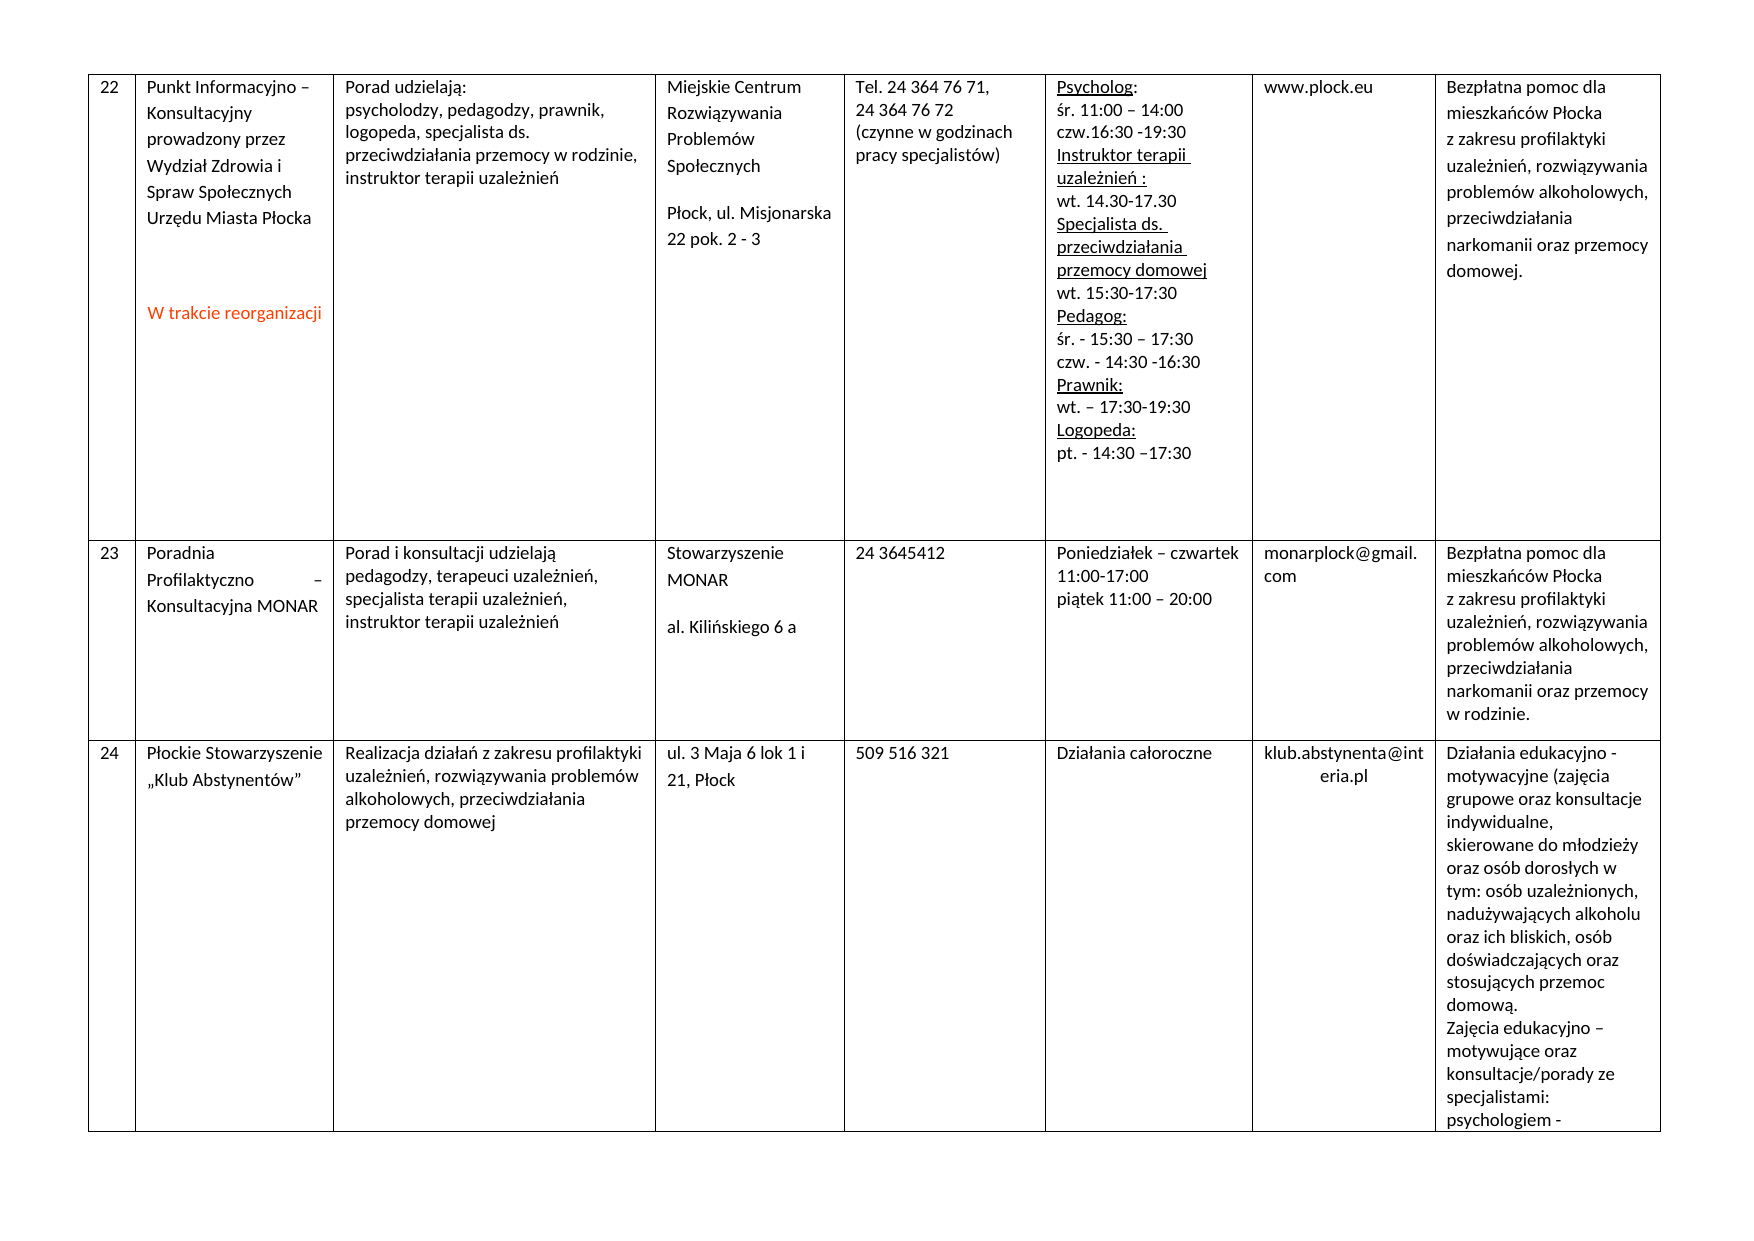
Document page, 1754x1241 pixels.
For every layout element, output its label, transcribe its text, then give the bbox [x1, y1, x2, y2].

table_cell ul. 3 Maja 6 lok 1 i 21, Płock [656, 741, 844, 1131]
table_cell Tel. 24 364 76 71, 24 364 76 72 (czynne w godzinach pracy specjalistów) [845, 75, 1045, 540]
table_cell 509 516 321 [845, 741, 1045, 1131]
table_cell Stowarzyszenie MONAR al. Kilińskiego 6 a [656, 541, 844, 740]
table_cell Działania całoroczne [1046, 741, 1252, 1131]
table_cell Porad i konsultacji udzielają pedagodzy, terapeuci uzależnień, specjalista terapii uzależnień, instruktor terapii uzależnień [334, 541, 655, 740]
table_cell Miejskie Centrum Rozwiązywania Problemów Społecznych Płock, ul. Misjonarska 22 pok. 2 - 3 [656, 75, 844, 540]
table_cell 22 [89, 75, 135, 540]
table_cell 23 [89, 541, 135, 740]
table_cell www.plock.eu [1253, 75, 1435, 540]
table_cell Psycholog: śr. 11:00 – 14:00 czw.16:30 -19:30 Instruktor terapii uzależnień : wt. 14.30-17.30 Specjalista ds. przeciwdziałania przemocy domowej wt. 15:30-17:30 Pedagog: śr. - 15:30 – 17:30 czw. - 14:30 -16:30 Prawnik: wt. – 17:30-19:30 Logopeda: pt. - 14:30 –17:30 [1046, 75, 1252, 540]
table_cell monarplock@gmail.com [1253, 541, 1435, 740]
table_cell Płockie Stowarzyszenie „Klub Abstynentów” [136, 741, 333, 1131]
table_cell Działania edukacyjno - motywacyjne (zajęcia grupowe oraz konsultacje indywidualne, skierowane do młodzieży oraz osób dorosłych w tym: osób uzależnionych, nadużywających alkoholu oraz ich bliskich, osób doświadczających oraz stosujących przemoc domową. Zajęcia edukacyjno – motywujące oraz konsultacje/porady ze specjalistami: psychologiem [1436, 741, 1660, 1131]
table_cell Poniedziałek – czwartek 11:00-17:00 piątek 11:00 – 20:00 [1046, 541, 1252, 740]
table_cell 24 [89, 741, 135, 1131]
table_cell Porad udzielają: psycholodzy, pedagodzy, prawnik, logopeda, specjalista ds. przeciwdziałania przemocy w rodzinie, instruktor terapii uzależnień [334, 75, 655, 540]
table_cell Poradnia Profilaktyczno – Konsultacyjna MONAR [136, 541, 333, 740]
table_cell Realizacja działań z zakresu profilaktyki uzależnień, rozwiązywania problemów alkoholowych, przeciwdziałania przemocy domowej [334, 741, 655, 1131]
table_cell Bezpłatna pomoc dla mieszkańców Płocka z zakresu profilaktyki uzależnień, rozwiązywania problemów alkoholowych, przeciwdziałania narkomanii oraz przemocy w rodzinie. [1436, 541, 1660, 740]
table_cell 24 3645412 [845, 541, 1045, 740]
table_cell Punkt Informacyjno – Konsultacyjny prowadzony przez Wydział Zdrowia i Spraw Społecznych Urzędu Miasta Płocka W trakcie reorganizacji [136, 75, 333, 540]
table_cell Bezpłatna pomoc dla mieszkańców Płocka z zakresu profilaktyki uzależnień, rozwiązywania problemów alkoholowych, przeciwdziałania narkomanii oraz przemocy domowej. [1436, 75, 1660, 540]
table_cell klub.abstynenta@interia.pl [1253, 741, 1435, 1131]
